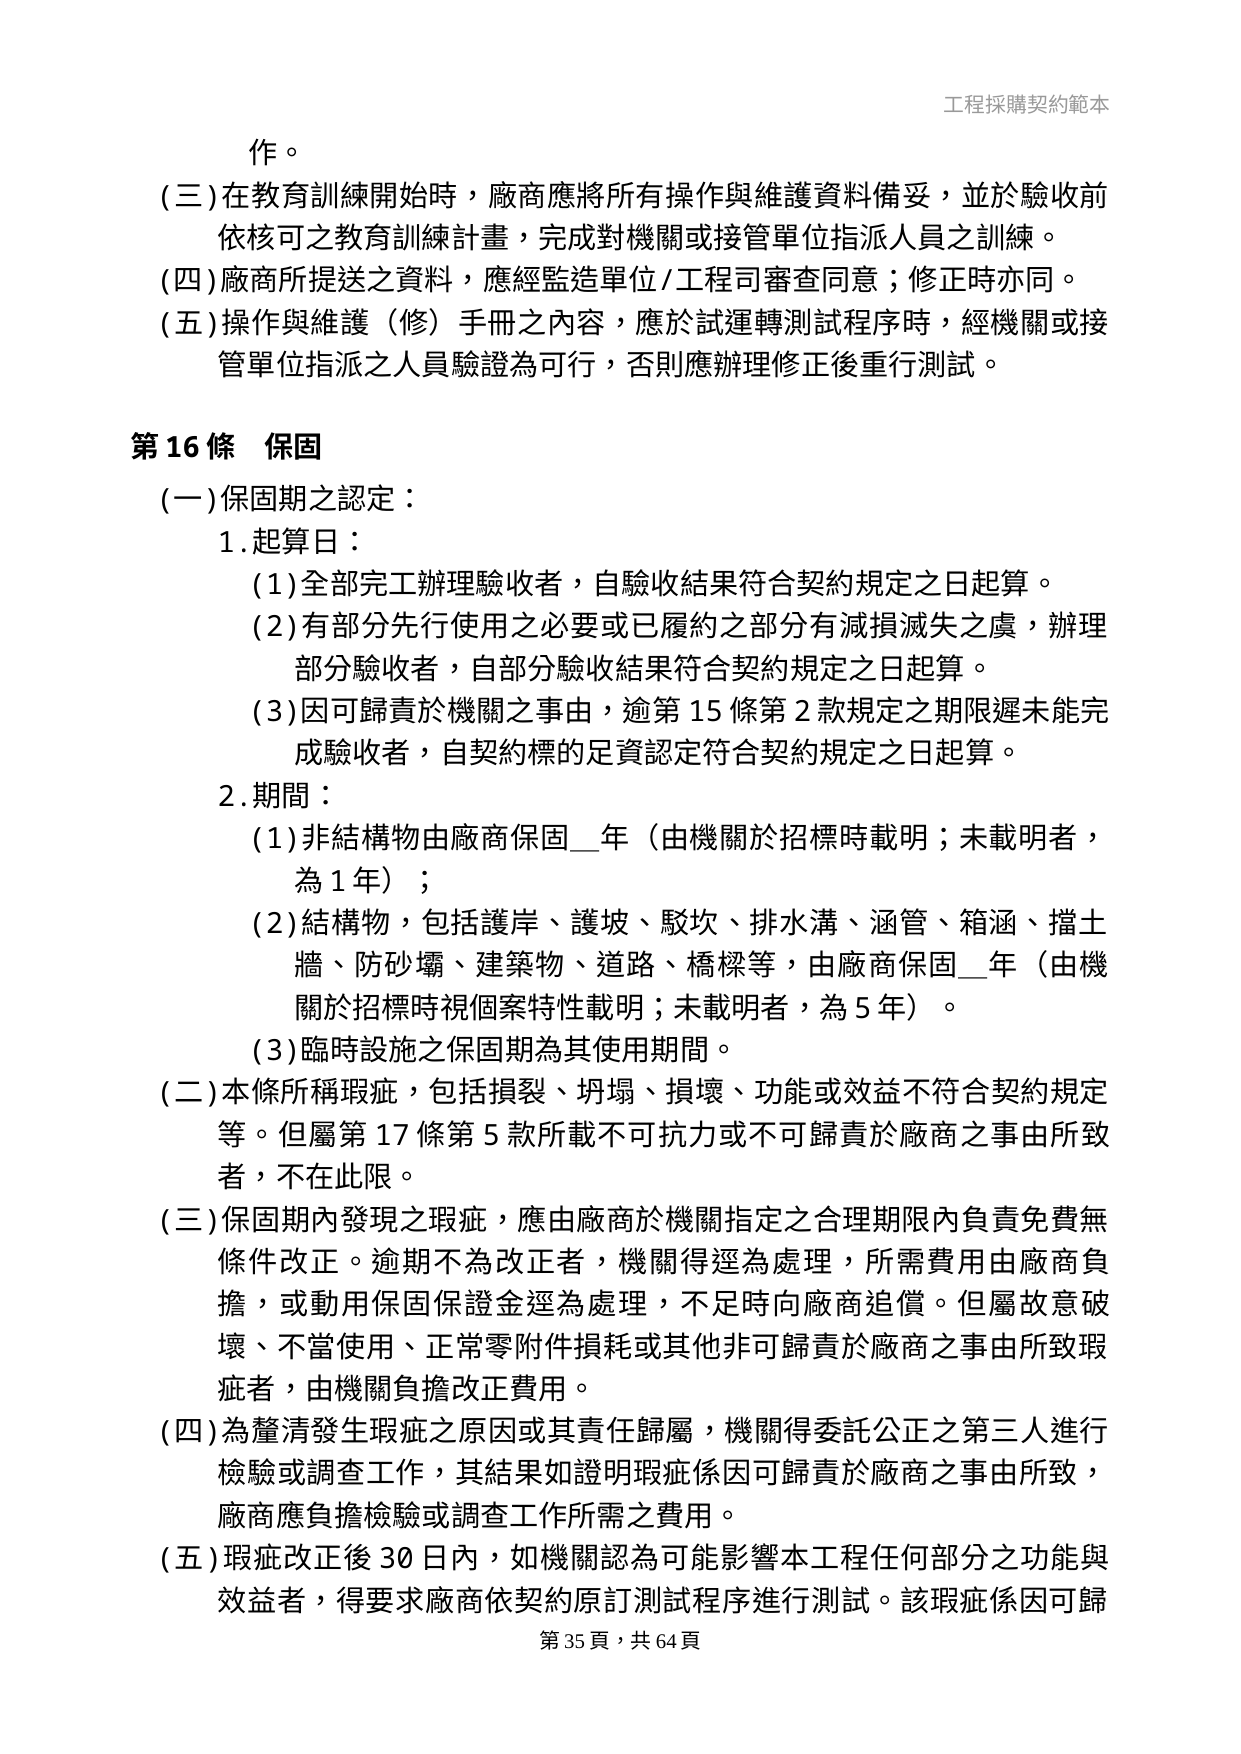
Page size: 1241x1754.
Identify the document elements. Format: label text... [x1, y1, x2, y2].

text (一)保固期之認定： [156, 476, 1110, 518]
text (2)有部分先行使用之必要或已履約之部分有減損滅失之虞，辦理部分驗收者，自部分驗收結果符合契約規定之日起算。 [248, 603, 1110, 688]
text 2.期間： [217, 772, 1110, 815]
text (三)保固期內發現之瑕疵，應由廠商於機關指定之合理期限內負責免費無條件改正。逾期不為改正者，機關得逕為處理，所需費用由廠商負擔，或動用保固保證金逕為處理，不足時向廠商追償。但屬故意破壞、不當使用、正常零附件損耗或其他非可歸責於廠商之事由所致瑕疵者，由機關負擔改正費用。 [156, 1196, 1110, 1408]
text (二)本條所稱瑕疵，包括損裂、坍塌、損壞、功能或效益不符合契約規定等。但屬第17條第5款所載不可抗力或不可歸責於廠商之事由所致者，不在此限。 [156, 1069, 1110, 1196]
text 作。 [217, 130, 1110, 172]
text (1)非結構物由廠商保固＿年（由機關於招標時載明；未載明者，為1年）； [248, 815, 1110, 899]
text (五)瑕疵改正後30日內，如機關認為可能影響本工程任何部分之功能與效益者，得要求廠商依契約原訂測試程序進行測試。該瑕疵係因可歸 [156, 1535, 1110, 1619]
text 第16條 保固 [130, 424, 1110, 466]
text (2)結構物，包括護岸、護坡、駁坎、排水溝、涵管、箱涵、擋土牆、防砂壩、建築物、道路、橋樑等，由廠商保固＿年（由機關於招標時視個案特性載明；未載明者，為5年）。 [248, 899, 1110, 1027]
text (五)操作與維護（修）手冊之內容，應於試運轉測試程序時，經機關或接管單位指派之人員驗證為可行，否則應辦理修正後重行測試。 [156, 299, 1110, 384]
text (1)全部完工辦理驗收者，自驗收結果符合契約規定之日起算。 [248, 561, 1110, 603]
text (三)在教育訓練開始時，廠商應將所有操作與維護資料備妥，並於驗收前依核可之教育訓練計畫，完成對機關或接管單位指派人員之訓練。 [156, 172, 1110, 257]
text (四)為釐清發生瑕疵之原因或其責任歸屬，機關得委託公正之第三人進行檢驗或調查工作，其結果如證明瑕疵係因可歸責於廠商之事由所致，廠商應負擔檢驗或調查工作所需之費用。 [156, 1408, 1110, 1535]
text (3)臨時設施之保固期為其使用期間。 [248, 1027, 1110, 1069]
text 1.起算日： [217, 518, 1110, 561]
text (3)因可歸責於機關之事由，逾第15條第2款規定之期限遲未能完成驗收者，自契約標的足資認定符合契約規定之日起算。 [248, 688, 1110, 772]
text (四)廠商所提送之資料，應經監造單位/工程司審查同意；修正時亦同。 [156, 257, 1110, 299]
